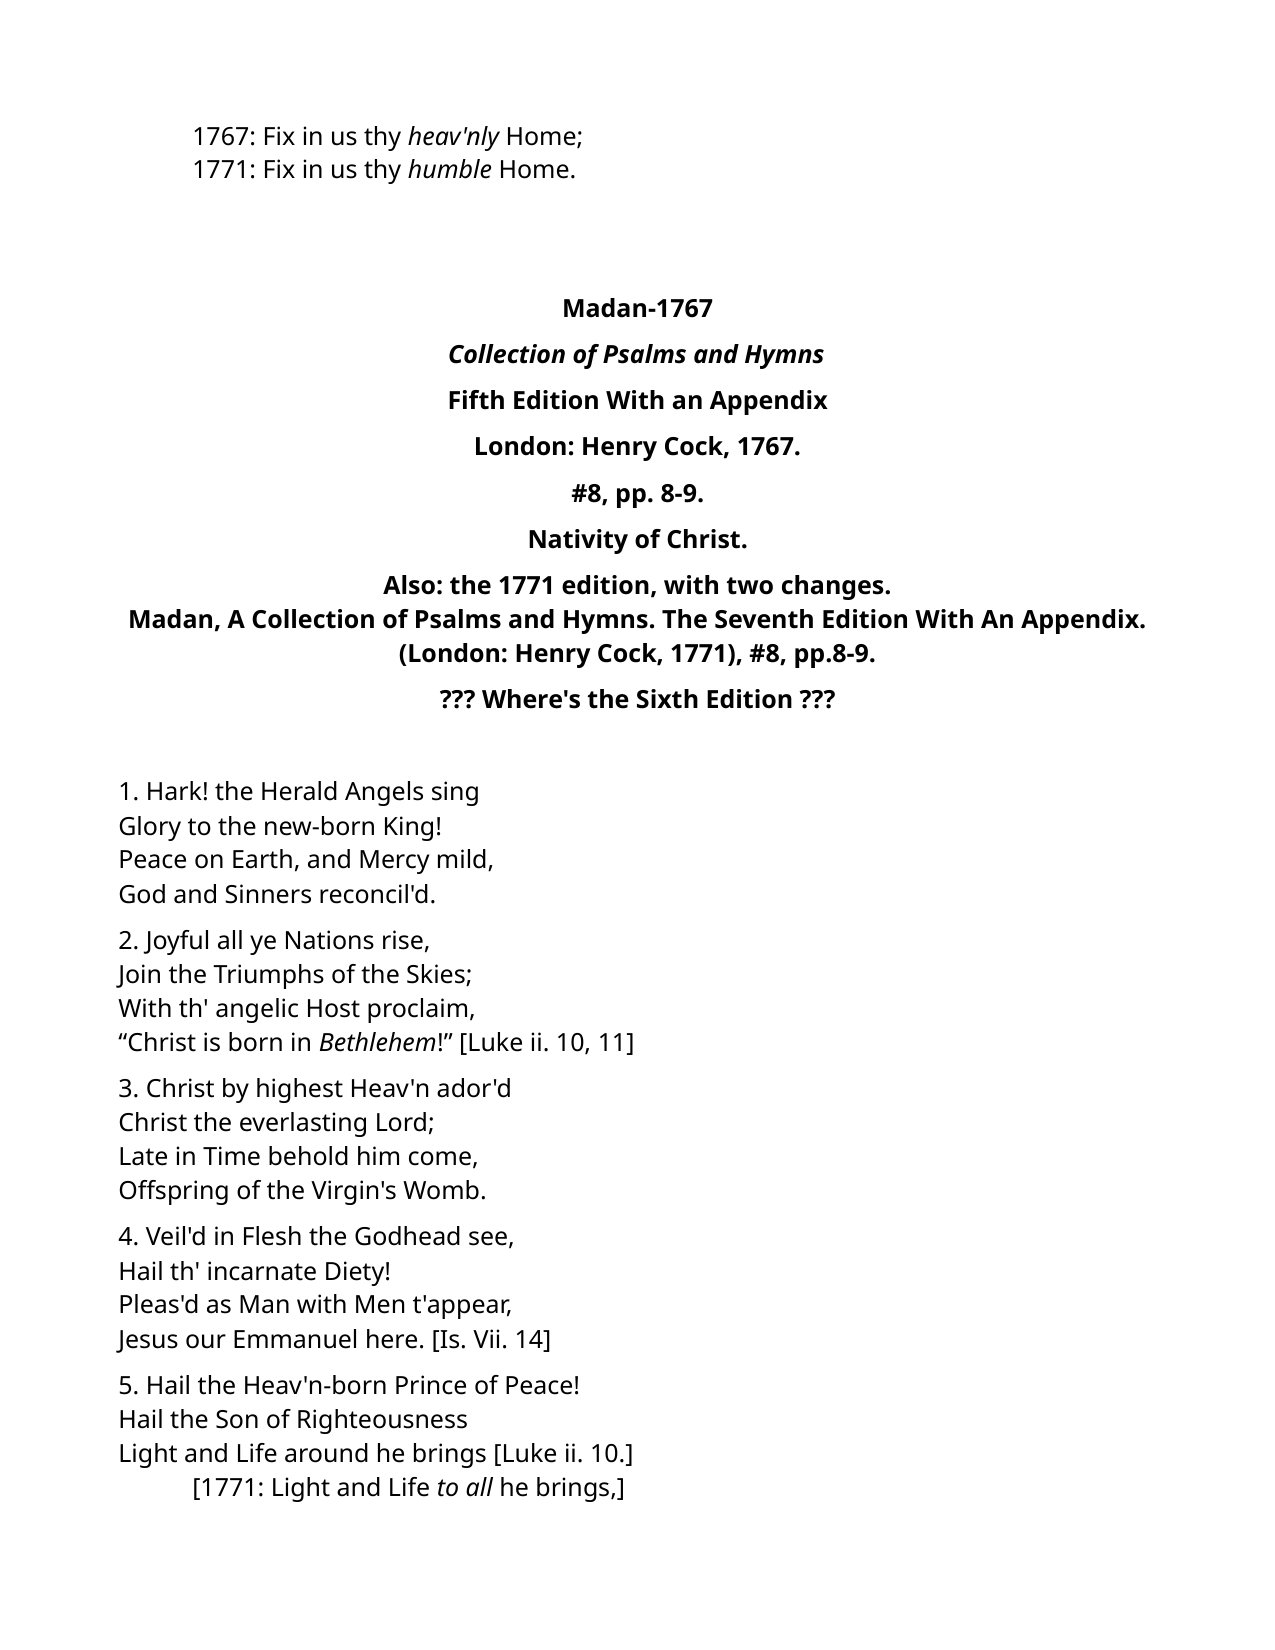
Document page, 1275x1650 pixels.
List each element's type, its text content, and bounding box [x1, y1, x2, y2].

text 3. Christ by highest Heav'n ador'd Christ the everlasting Lord; Late in Time behold him come, Offspring of the Virgin's Womb. [118, 1071, 1157, 1207]
text 1. Hark! the Herald Angels sing Glory to the new-born King! Peace on Earth, and Mercy mild, God and Sinners reconcil'd. [118, 774, 1157, 910]
text Madan-1767 [118, 291, 1157, 325]
text Fifth Edition With an Appendix [118, 383, 1157, 417]
text 5. Hail the Heav'n-born Prince of Peace! Hail the Son of Righteousness Light and Life around he brings [Luke ii. 10.] [1771: Light and Life to all he brings,] [118, 1367, 1157, 1504]
text 2. Joyful all ye Nations rise, Join the Triumphs of the Skies; With th' angelic Host proclaim, “Christ is born in Bethlehem!” [Luke ii. 10, 11] [118, 922, 1157, 1059]
text Also: the 1771 edition, with two changes. Madan, A Collection of Psalms and Hymns. The Seventh Edition With An Appendix. (London: Henry Cock, 1771), #8, pp.8-9. [118, 567, 1157, 670]
text 1767: Fix in us thy heav'nly Home; 1771: Fix in us thy humble Home. [192, 118, 1157, 186]
text 4. Veil'd in Flesh the Godhead see, Hail th' incarnate Diety! Pleas'd as Man with Men t'appear, Jesus our Emmanuel here. [Is. Vii. 14] [118, 1219, 1157, 1355]
text #8, pp. 8-9. [118, 475, 1157, 509]
text London: Henry Cock, 1767. [118, 429, 1157, 463]
text Nativity of Christ. [118, 521, 1157, 555]
text ??? Where's the Sixth Edition ??? [118, 682, 1157, 716]
text Collection of Psalms and Hymns [118, 337, 1157, 371]
